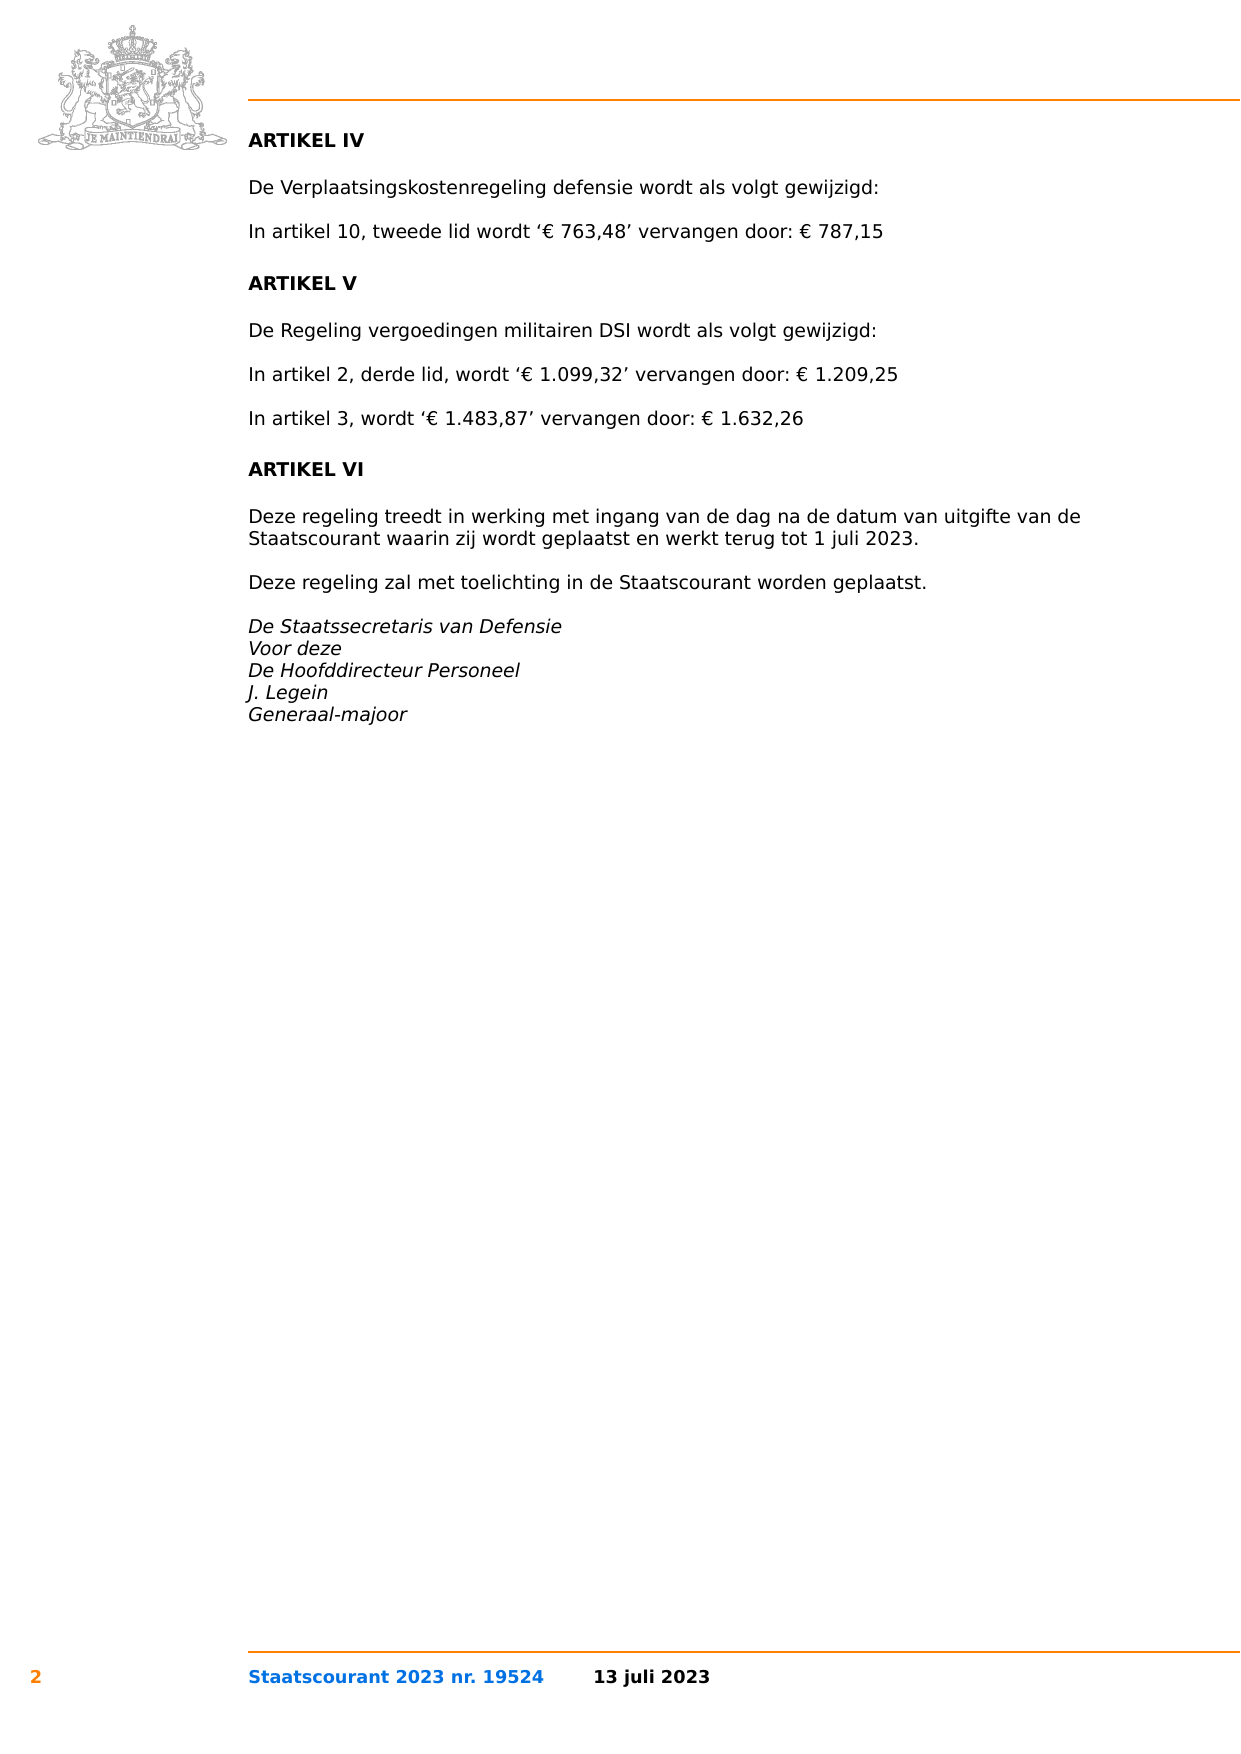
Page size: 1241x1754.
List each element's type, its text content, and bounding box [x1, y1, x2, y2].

text De Verplaatsingskostenregeling defensie wordt als volgt gewijzigd: [248, 177, 1163, 199]
text In artikel 3, wordt ‘€ 1.483,87’ vervangen door: € 1.632,26 [248, 407, 1163, 429]
text In artikel 10, tweede lid wordt ‘€ 763,48’ vervangen door: € 787,15 [248, 221, 1163, 243]
text De Regeling vergoedingen militairen DSI wordt als volgt gewijzigd: [248, 320, 1163, 342]
text In artikel 2, derde lid, wordt ‘€ 1.099,32’ vervangen door: € 1.209,25 [248, 363, 1163, 386]
picture [38, 25, 227, 150]
subtitle ARTIKEL VI [248, 459, 1163, 481]
subtitle ARTIKEL IV [248, 130, 1163, 152]
text Deze regeling zal met toelichting in de Staatscourant worden geplaatst. [248, 572, 1163, 594]
text De Staatssecretaris van Defensie Voor deze De Hoofddirecteur Personeel J. Legein Generaal-majoor [248, 616, 1163, 726]
subtitle ARTIKEL V [248, 273, 1163, 295]
text Deze regeling treedt in werking met ingang van de dag na de datum van uitgifte van de Staatscourant waarin zij wordt geplaatst en werkt terug tot 1 juli 2023. [248, 506, 1163, 550]
